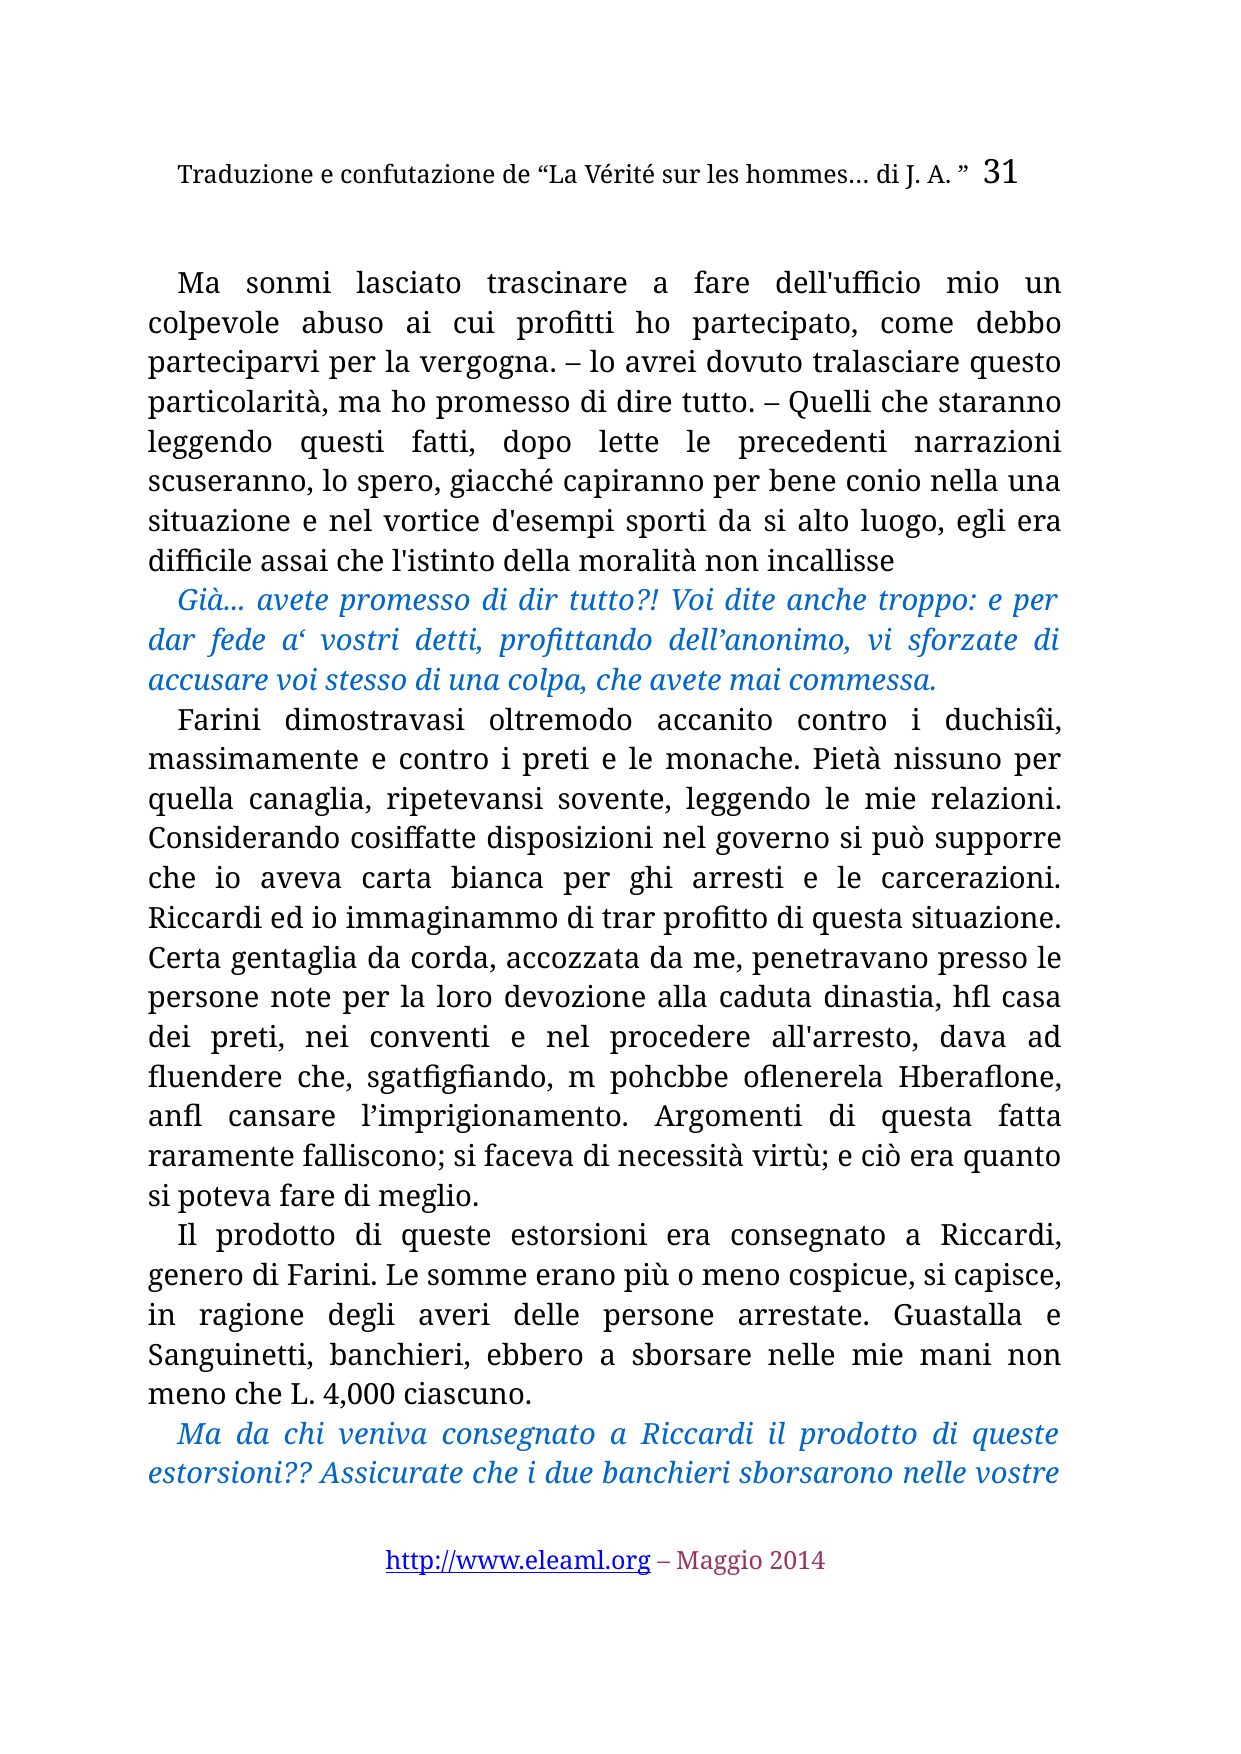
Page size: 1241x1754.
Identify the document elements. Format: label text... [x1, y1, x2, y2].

text Già... avete promesso di dir tutto?! Voi dite anche troppo: e per dar fede a‘ vostri detti, profittando dell’anonimo, vi sforzate di accusare voi stesso di una colpa, che avete mai commessa. [148, 580, 1063, 699]
text Il prodotto di queste estorsioni era consegnato a Riccardi, genero di Farini. Le somme erano più o meno cospicue, si capisce, in ragione degli averi delle persone arrestate. Guastalla e Sanguinetti, banchieri, ebbero a sborsare nelle mie mani non meno che L. 4,000 ciascuno. [148, 1215, 1063, 1413]
text Ma da chi veniva consegnato a Riccardi il prodotto di queste estorsioni?? Assicurate che i due banchieri sborsarono nelle vostre [148, 1413, 1063, 1492]
text Ma sonmi lasciato trascinare a fare dell'ufficio mio un colpevole abuso ai cui profitti ho partecipato, come debbo parteciparvi per la vergogna. – lo avrei dovuto tralasciare questo particolarità, ma ho promesso di dire tutto. – Quelli che staranno leggendo questi fatti, dopo lette le precedenti narrazioni scuseranno, lo spero, giacché capiranno per bene conio nella una situazione e nel vortice d'esempi sporti da si alto luogo, egli era difficile assai che l'istinto della moralità non incallisse [148, 262, 1063, 580]
text Farini dimostravasi oltremodo accanito contro i duchisîi, massimamente e contro i preti e le monache. Pietà nissuno per quella canaglia, ripetevansi sovente, leggendo le mie relazioni. Considerando cosiffatte disposizioni nel governo si può supporre che io aveva carta bianca per ghi arresti e le carcerazioni. Riccardi ed io immaginammo di trar profitto di questa situazione. Certa gentaglia da corda, accozzata da me, penetravano presso le persone note per la loro devozione alla caduta dinastia, hfl casa dei preti, nei conventi e nel procedere all'arresto, dava ad fluendere che, sgatfigfiando, m pohcbbe oflenerela Hberaflone, anfl cansare l’imprigionamento. Argomenti di questa fatta raramente falliscono; si faceva di necessità virtù; e ciò era quanto si poteva fare di meglio. [148, 699, 1063, 1215]
